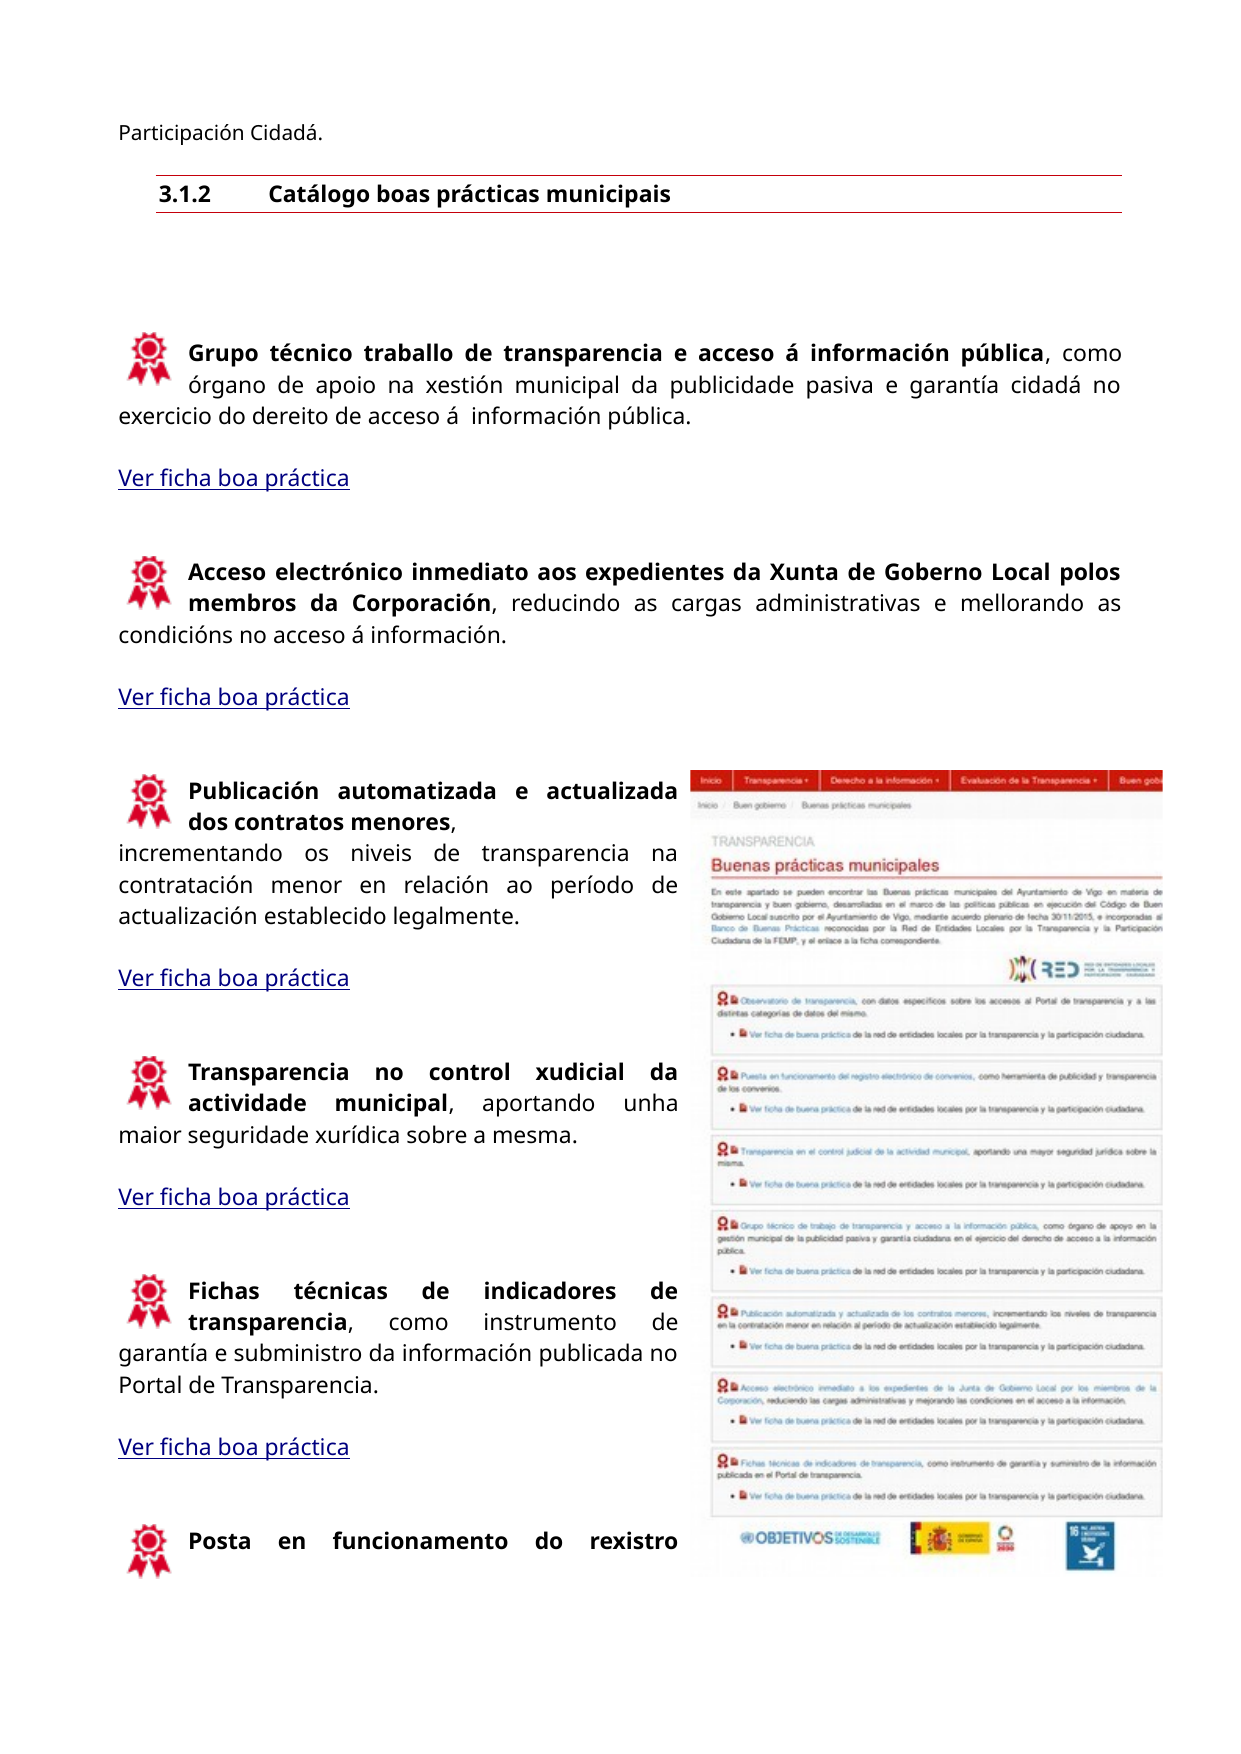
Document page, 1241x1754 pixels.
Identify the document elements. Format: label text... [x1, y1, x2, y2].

text Acceso electrónico inmediato aos expedientes da Xunta de Goberno Local polos membros da Corporación, reducindo as cargas administrativas e mellorando as condicións no acceso á información. [118, 556, 1122, 650]
picture [122, 1056, 177, 1110]
text incrementando os niveis de transparencia na contratación menor en relación ao período de actualización establecido legalmente. [118, 837, 690, 931]
text Publicación automatizada e actualizada dos contratos menores, [118, 775, 690, 837]
picture [122, 1274, 177, 1329]
text Ver ficha boa práctica [118, 462, 1122, 493]
text Ver ficha boa práctica [118, 681, 1122, 712]
text Ver ficha boa práctica [118, 962, 690, 993]
text Posta en funcionamento do rexistro [177, 1525, 690, 1556]
text Transparencia no control xudicial da actividade municipal, aportando unha maior seguridade xurídica sobre a mesma. [118, 1056, 690, 1150]
text Grupo técnico traballo de transparencia e acceso á información pública, como órgano de apoio na xestión municipal da publicidade pasiva e garantía cidadá no exercicio do dereito de acceso á información pública. [118, 337, 1122, 431]
list Catálogo boas prácticas municipais [156, 176, 1122, 212]
picture [122, 774, 177, 829]
picture [122, 332, 177, 386]
picture [690, 770, 1163, 1577]
picture [122, 1524, 177, 1579]
picture [122, 556, 177, 610]
text Ver ficha boa práctica [118, 1431, 690, 1462]
text Ver ficha boa práctica [118, 1181, 690, 1212]
text Fichas técnicas de indicadores de transparencia, como instrumento de garantía e subministro da información publicada no Portal de Transparencia. [118, 1275, 690, 1400]
text Participación Cidadá. [118, 118, 1122, 147]
